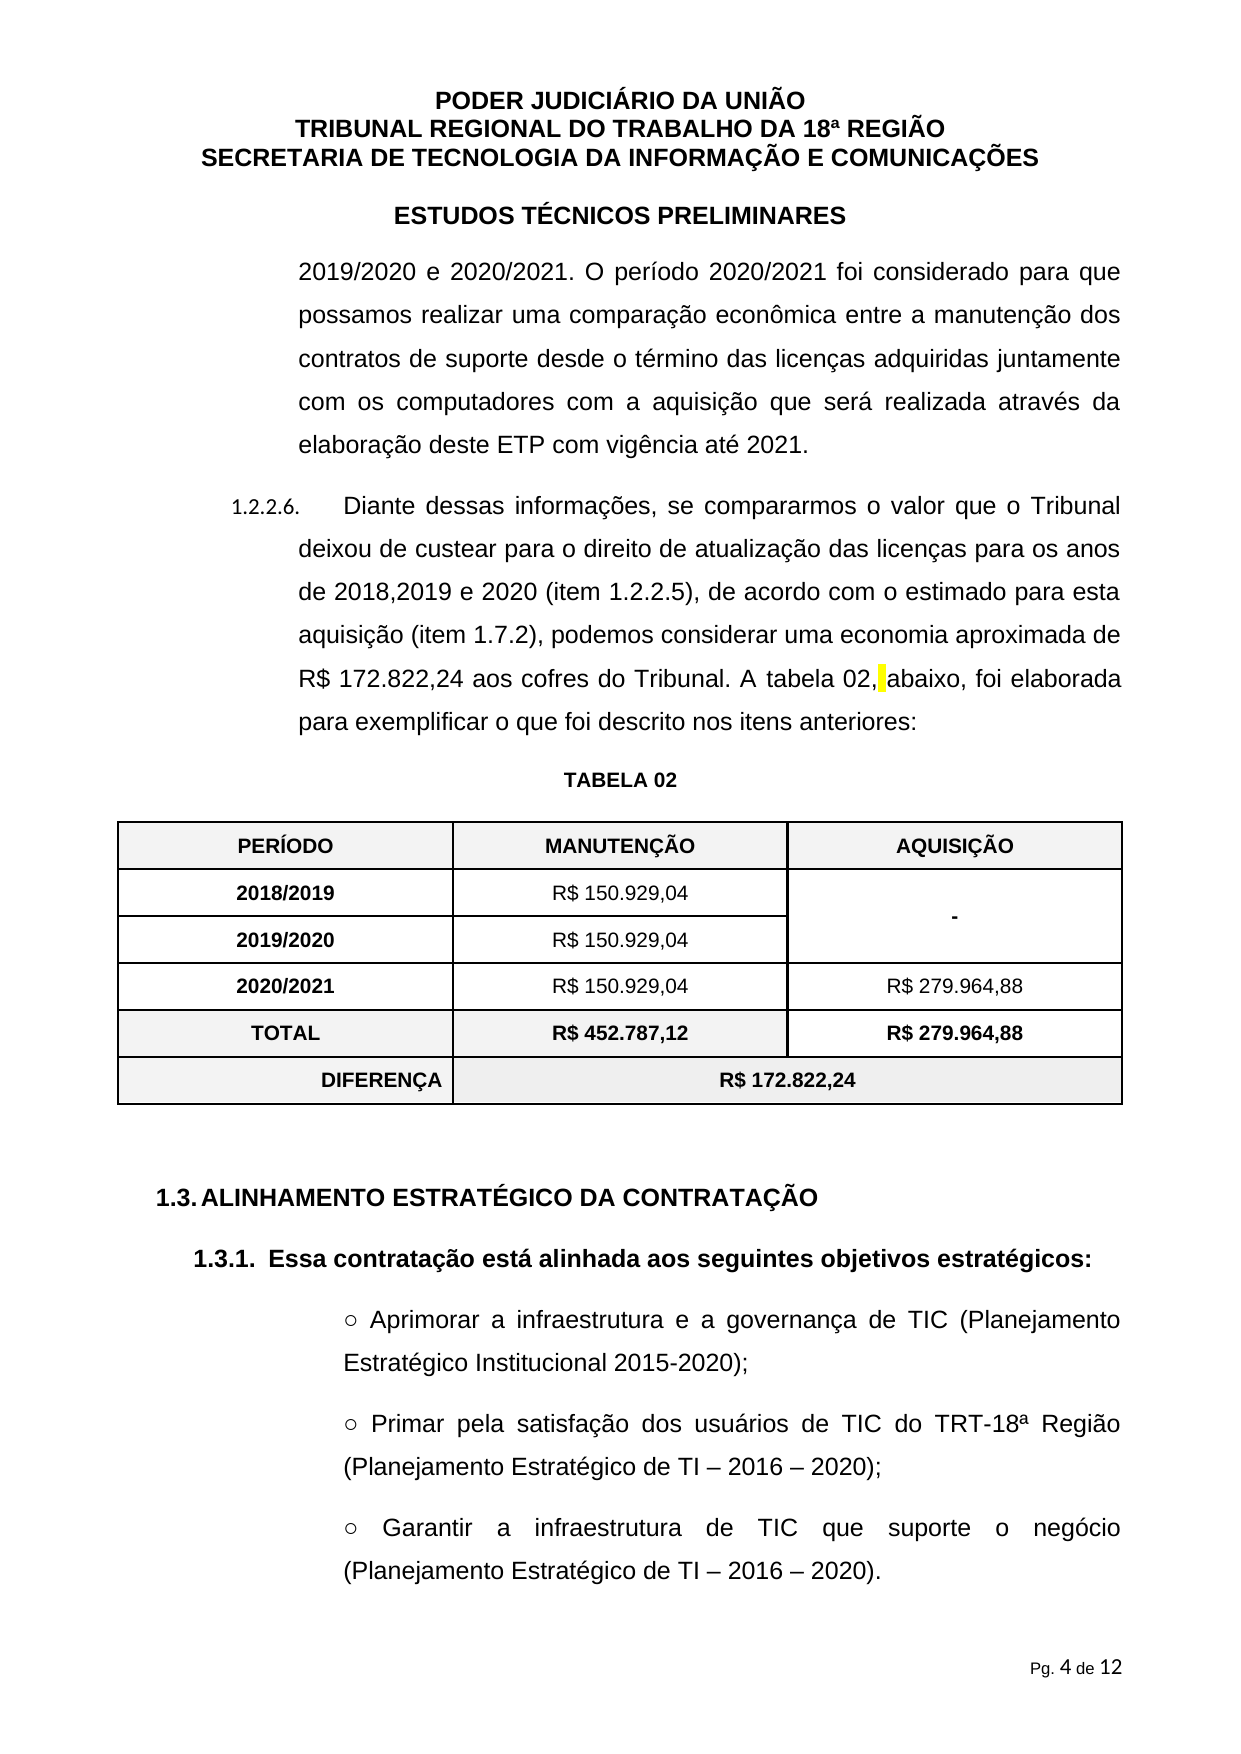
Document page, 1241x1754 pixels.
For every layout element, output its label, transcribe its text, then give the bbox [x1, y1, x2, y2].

table_header MANUTENÇÃO [454, 823, 786, 868]
table_cell 2019/2020 [119, 917, 452, 962]
table_cell R$ 279.964,88 [789, 1011, 1121, 1056]
text TABELA 02 [118, 768, 1122, 792]
table_header AQUISIÇÃO [789, 823, 1121, 868]
table_cell R$ 150.929,04 [454, 917, 786, 962]
table_cell R$ 150.929,04 [454, 870, 786, 915]
table_cell R$ 452.787,12 [454, 1011, 786, 1056]
table_cell R$ 150.929,04 [454, 964, 786, 1009]
text ○ Garantir a infraestrutura de TIC que suporte o negócio (Planejamento Estratégico de TI – 2016 – 2020). [343, 1513, 1122, 1584]
table_cell DIFERENÇA [119, 1058, 452, 1102]
table_cell - [789, 870, 1121, 962]
text ○ Primar pela satisfação dos usuários de TIC do TRT-18ª Região (Planejamento Estratégico de TI – 2016 – 2020); [343, 1409, 1122, 1481]
table_cell R$ 279.964,88 [789, 964, 1121, 1009]
table_cell 2018/2019 [119, 870, 452, 915]
list Diante dessas informações, se compararmos o valor que o Tribunal deixou de custear para o direito de atualização das licenças para os anos de 2018,2019 e 2020 (item 1.2.2.5), de acordo com o estimado para esta aquisição (item 1.7.2), podemos considerar uma economia aproximada de R$ 172.822,24 aos cofres do Tribunal. A tabela 02, abaixo, foi elaborada para exemplificar o que foi descrito nos itens anteriores: [231, 491, 1122, 736]
table_header PERÍODO [119, 823, 452, 868]
list Essa contratação está alinhada aos seguintes objetivos estratégicos: [193, 1244, 1122, 1273]
list ALINHAMENTO ESTRATÉGICO DA CONTRATAÇÃO [156, 1183, 1122, 1212]
table_cell TOTAL [119, 1011, 452, 1056]
table_cell R$ 172.822,24 [454, 1058, 1121, 1102]
table_cell 2020/2021 [119, 964, 452, 1009]
text ○ Aprimorar a infraestrutura e a governança de TIC (Planejamento Estratégico Institucional 2015-2020); [343, 1305, 1122, 1377]
list 2019/2020 e 2020/2021. O período 2020/2021 foi considerado para que possamos realizar uma comparação econômica entre a manutenção dos contratos de suporte desde o término das licenças adquiridas juntamente com os computadores com a aquisição que será realizada através da elaboração deste ETP com vigência até 2021. [231, 257, 1122, 459]
